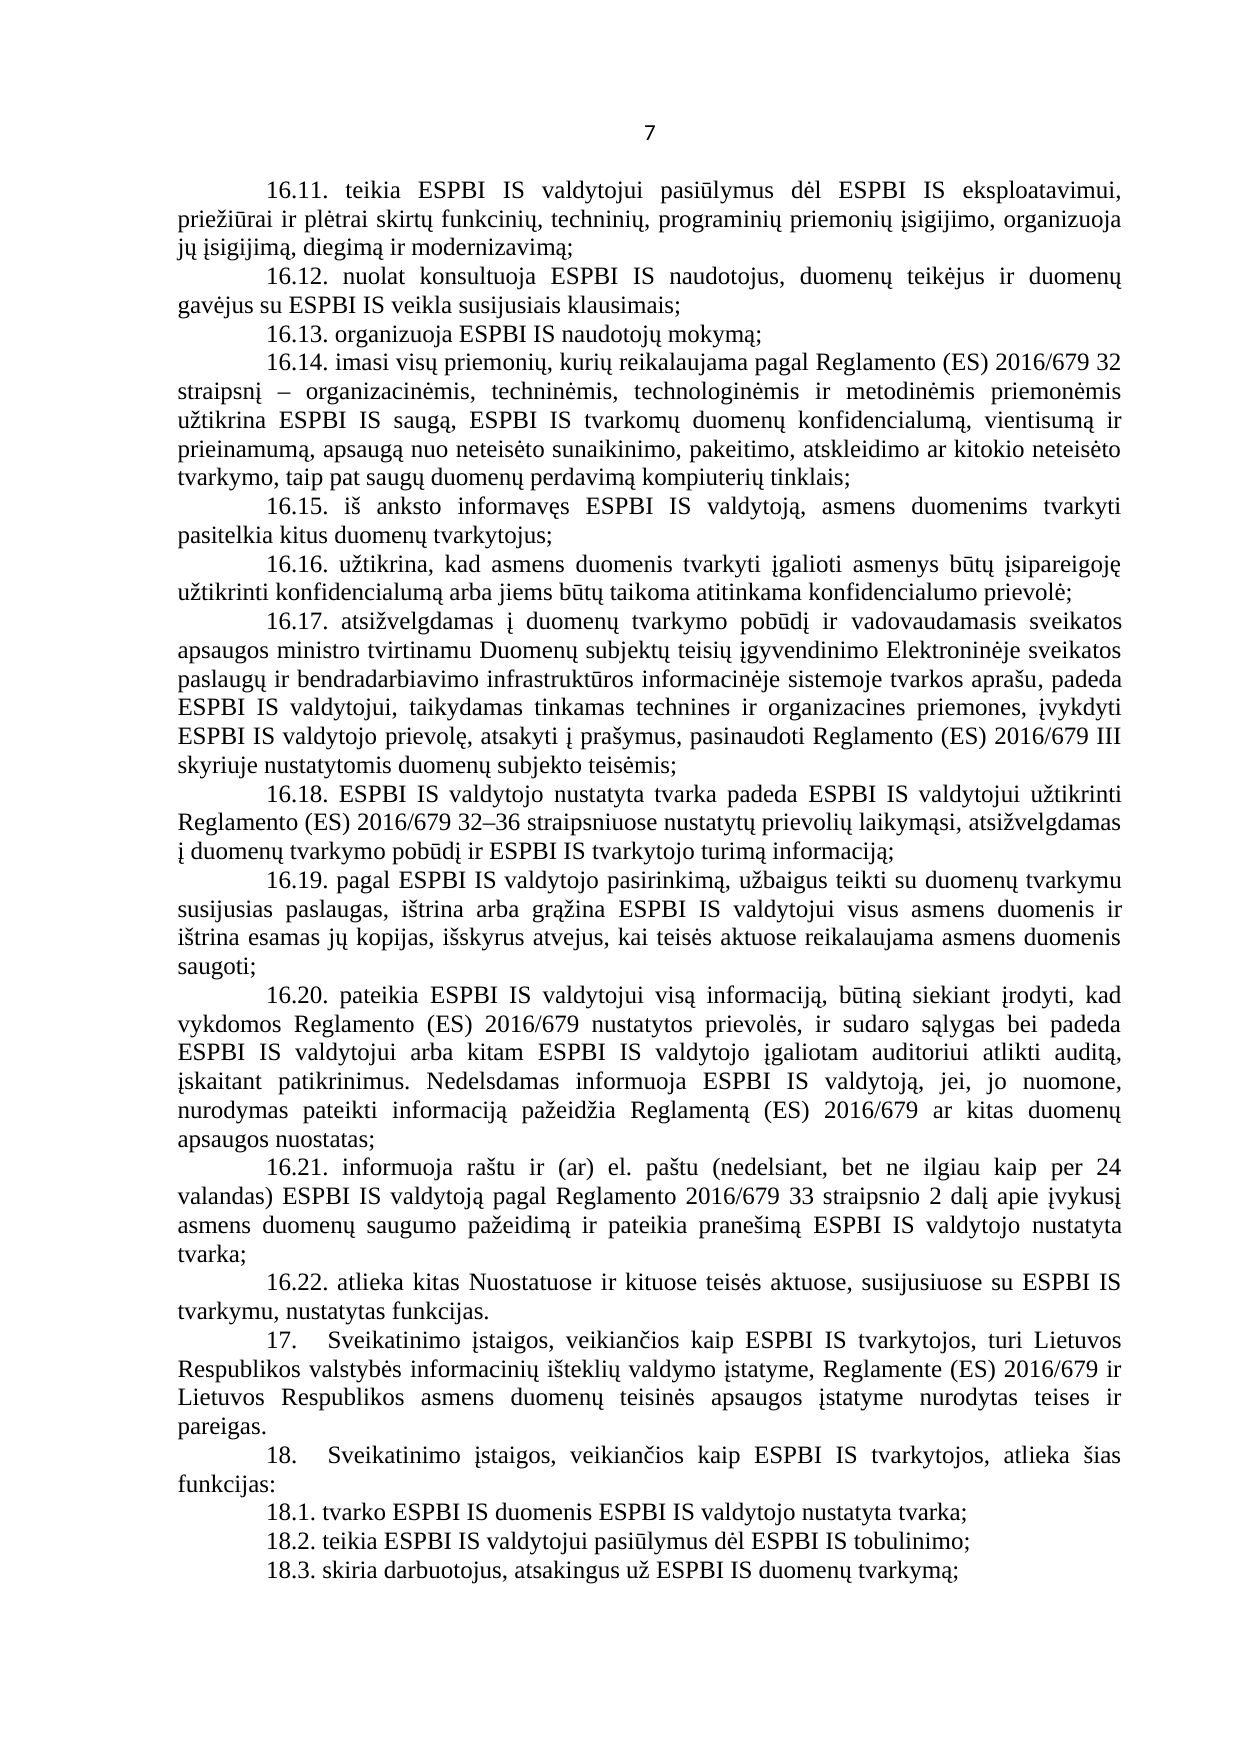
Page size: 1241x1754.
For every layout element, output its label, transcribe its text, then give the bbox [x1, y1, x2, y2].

text 17. Sveikatinimo įstaigos, veikiančios kaip ESPBI IS tvarkytojos, turi Lietuvos Respublikos valstybės informacinių išteklių valdymo įstatyme, Reglamente (ES) 2016/679 ir Lietuvos Respublikos asmens duomenų teisinės apsaugos įstatyme nurodytas teises ir pareigas. [177, 1325, 1122, 1440]
text 18.2. teikia ESPBI IS valdytojui pasiūlymus dėl ESPBI IS tobulinimo; [177, 1526, 1122, 1555]
text 16.22. atlieka kitas Nuostatuose ir kituose teisės aktuose, susijusiuose su ESPBI IS tvarkymu, nustatytas funkcijas. [177, 1267, 1122, 1325]
text 16.17. atsižvelgdamas į duomenų tvarkymo pobūdį ir vadovaudamasis sveikatos apsaugos ministro tvirtinamu Duomenų subjektų teisių įgyvendinimo Elektroninėje sveikatos paslaugų ir bendradarbiavimo infrastruktūros informacinėje sistemoje tvarkos aprašu, padeda ESPBI IS valdytojui, taikydamas tinkamas technines ir organizacines priemones, įvykdyti ESPBI IS valdytojo prievolę, atsakyti į prašymus, pasinaudoti Reglamento (ES) 2016/679 III skyriuje nustatytomis duomenų subjekto teisėmis; [177, 606, 1122, 779]
text 18. Sveikatinimo įstaigos, veikiančios kaip ESPBI IS tvarkytojos, atlieka šias funkcijas: [177, 1440, 1122, 1497]
text 18.3. skiria darbuotojus, atsakingus už ESPBI IS duomenų tvarkymą; [177, 1555, 1122, 1584]
text 16.12. nuolat konsultuoja ESPBI IS naudotojus, duomenų teikėjus ir duomenų gavėjus su ESPBI IS veikla susijusiais klausimais; [177, 261, 1122, 319]
text 16.15. iš anksto informavęs ESPBI IS valdytoją, asmens duomenims tvarkyti pasitelkia kitus duomenų tvarkytojus; [177, 491, 1122, 549]
text 16.16. užtikrina, kad asmens duomenis tvarkyti įgalioti asmenys būtų įsipareigoję užtikrinti konfidencialumą arba jiems būtų taikoma atitinkama konfidencialumo prievolė; [177, 549, 1122, 606]
text 16.13. organizuoja ESPBI IS naudotojų mokymą; [177, 319, 1122, 347]
text 16.18. ESPBI IS valdytojo nustatyta tvarka padeda ESPBI IS valdytojui užtikrinti Reglamento (ES) 2016/679 32–36 straipsniuose nustatytų prievolių laikymąsi, atsižvelgdamas į duomenų tvarkymo pobūdį ir ESPBI IS tvarkytojo turimą informaciją; [177, 779, 1122, 865]
text 16.11. teikia ESPBI IS valdytojui pasiūlymus dėl ESPBI IS eksploatavimui, priežiūrai ir plėtrai skirtų funkcinių, techninių, programinių priemonių įsigijimo, organizuoja jų įsigijimą, diegimą ir modernizavimą; [177, 175, 1122, 261]
text 16.19. pagal ESPBI IS valdytojo pasirinkimą, užbaigus teikti su duomenų tvarkymu susijusias paslaugas, ištrina arba grąžina ESPBI IS valdytojui visus asmens duomenis ir ištrina esamas jų kopijas, išskyrus atvejus, kai teisės aktuose reikalaujama asmens duomenis saugoti; [177, 865, 1122, 980]
text 16.21. informuoja raštu ir (ar) el. paštu (nedelsiant, bet ne ilgiau kaip per 24 valandas) ESPBI IS valdytoją pagal Reglamento 2016/679 33 straipsnio 2 dalį apie įvykusį asmens duomenų saugumo pažeidimą ir pateikia pranešimą ESPBI IS valdytojo nustatyta tvarka; [177, 1152, 1122, 1267]
text 18.1. tvarko ESPBI IS duomenis ESPBI IS valdytojo nustatyta tvarka; [177, 1497, 1122, 1526]
text 16.20. pateikia ESPBI IS valdytojui visą informaciją, būtiną siekiant įrodyti, kad vykdomos Reglamento (ES) 2016/679 nustatytos prievolės, ir sudaro sąlygas bei padeda ESPBI IS valdytojui arba kitam ESPBI IS valdytojo įgaliotam auditoriui atlikti auditą, įskaitant patikrinimus. Nedelsdamas informuoja ESPBI IS valdytoją, jei, jo nuomone, nurodymas pateikti informaciją pažeidžia Reglamentą (ES) 2016/679 ar kitas duomenų apsaugos nuostatas; [177, 980, 1122, 1152]
text 16.14. imasi visų priemonių, kurių reikalaujama pagal Reglamento (ES) 2016/679 32 straipsnį – organizacinėmis, techninėmis, technologinėmis ir metodinėmis priemonėmis užtikrina ESPBI IS saugą, ESPBI IS tvarkomų duomenų konfidencialumą, vientisumą ir prieinamumą, apsaugą nuo neteisėto sunaikinimo, pakeitimo, atskleidimo ar kitokio neteisėto tvarkymo, taip pat saugų duomenų perdavimą kompiuterių tinklais; [177, 347, 1122, 491]
